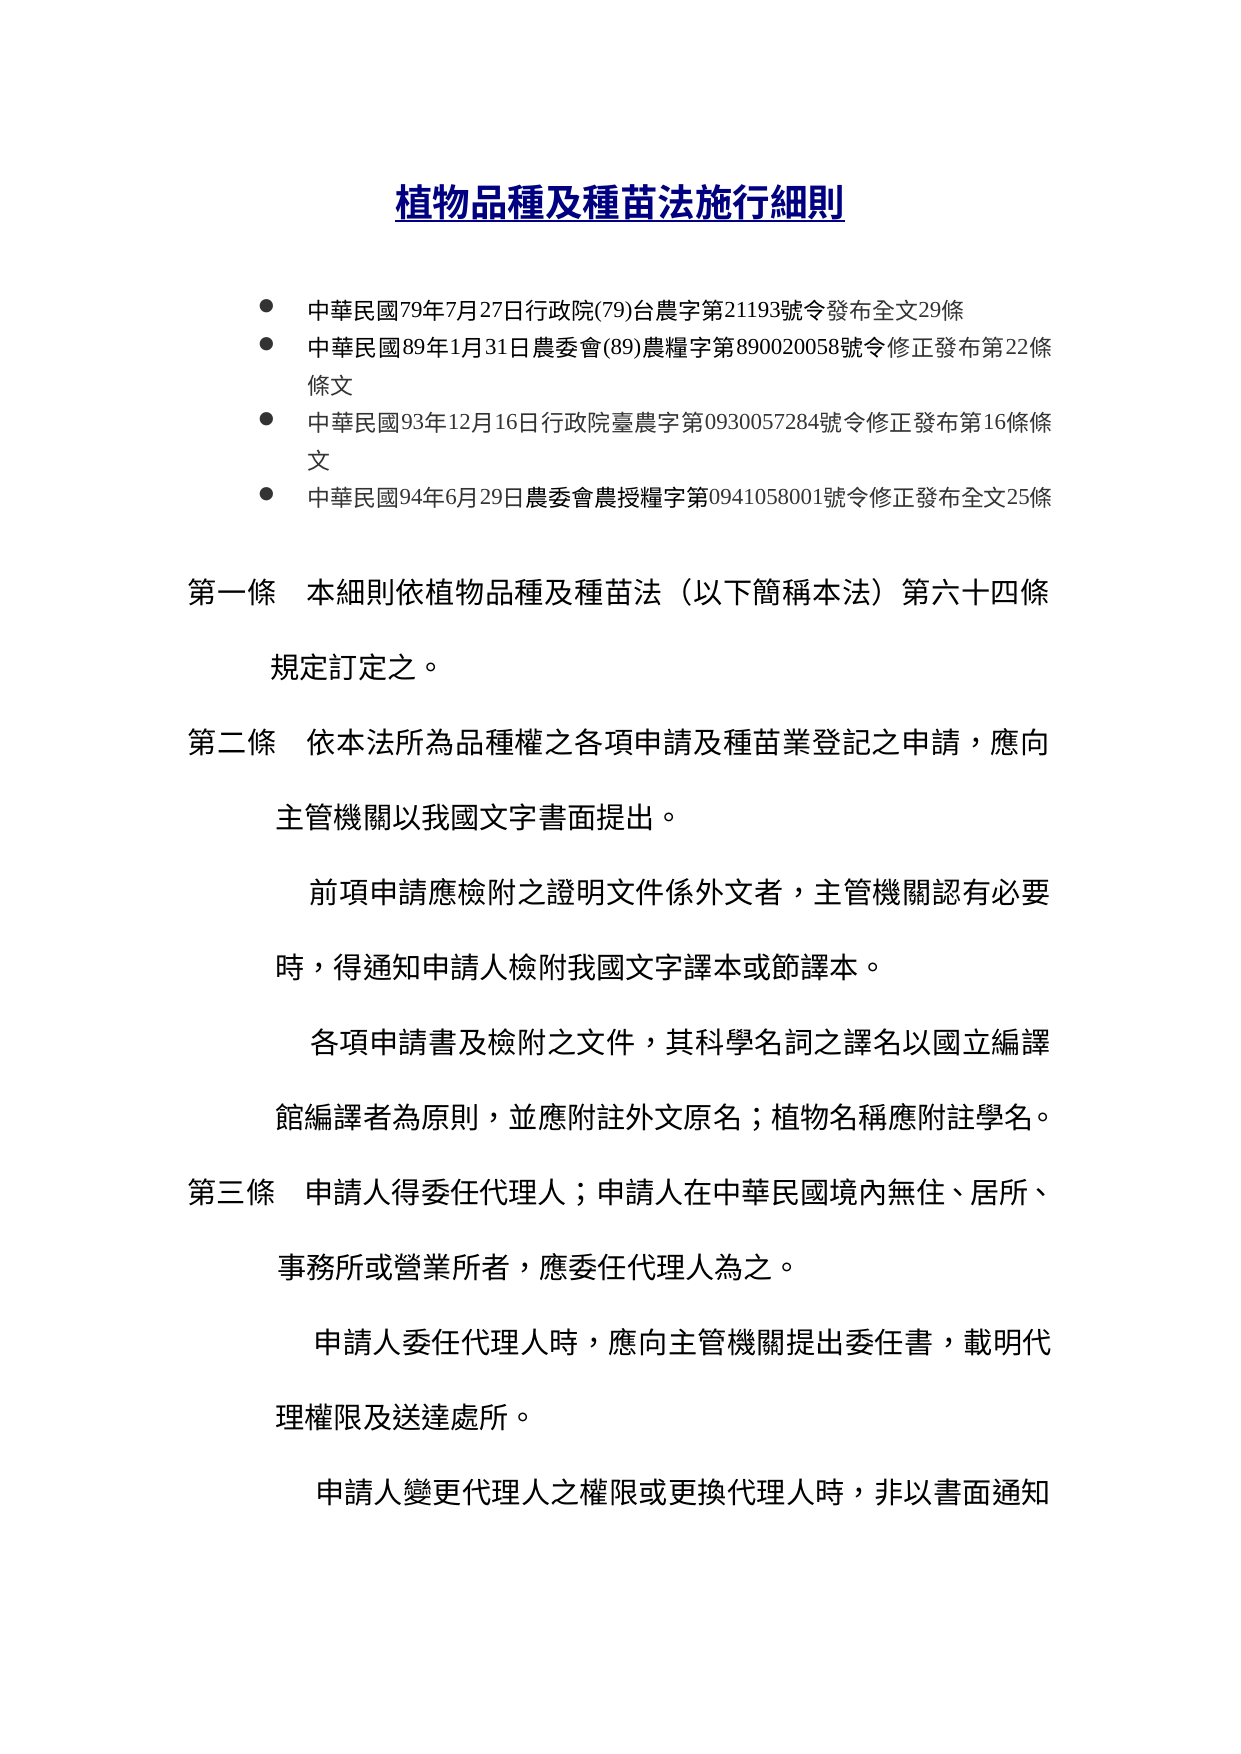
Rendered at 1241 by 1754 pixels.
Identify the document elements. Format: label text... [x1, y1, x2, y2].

list 中華民國94年6月29日農委會農授糧字第0941058001號令修正發布全文25條 [258, 478, 1053, 516]
text 申請人委任代理人時，應向主管機關提出委任書，載明代理權限及送達處所。 [275, 1303, 1053, 1453]
text 第三條 申請人得委任代理人；申請人在中華民國境內無住、居所、事務所或營業所者，應委任代理人為之。 [187, 1153, 1053, 1303]
text 第一條 本細則依植物品種及種苗法（以下簡稱本法）第六十四條規定訂定之。 [187, 553, 1053, 703]
text 第二條 依本法所為品種權之各項申請及種苗業登記之申請，應向主管機關以我國文字書面提出。 [187, 703, 1053, 853]
text 植物品種及種苗法施行細則 [187, 164, 1053, 239]
list 中華民國89年1月31日農委會(89)農糧字第890020058號令修正發布第22條條文 [258, 328, 1053, 403]
list 中華民國79年7月27日行政院(79)台農字第21193號令發布全文29條 [258, 291, 1053, 328]
text 前項申請應檢附之證明文件係外文者，主管機關認有必要時，得通知申請人檢附我國文字譯本或節譯本。 [275, 853, 1053, 1003]
text 各項申請書及檢附之文件，其科學名詞之譯名以國立編譯館編譯者為原則，並應附註外文原名；植物名稱應附註學名。 [275, 1003, 1053, 1153]
list 中華民國93年12月16日行政院臺農字第0930057284號令修正發布第16條條文 [258, 403, 1053, 478]
text 申請人變更代理人之權限或更換代理人時，非以書面通知 [274, 1453, 1053, 1528]
